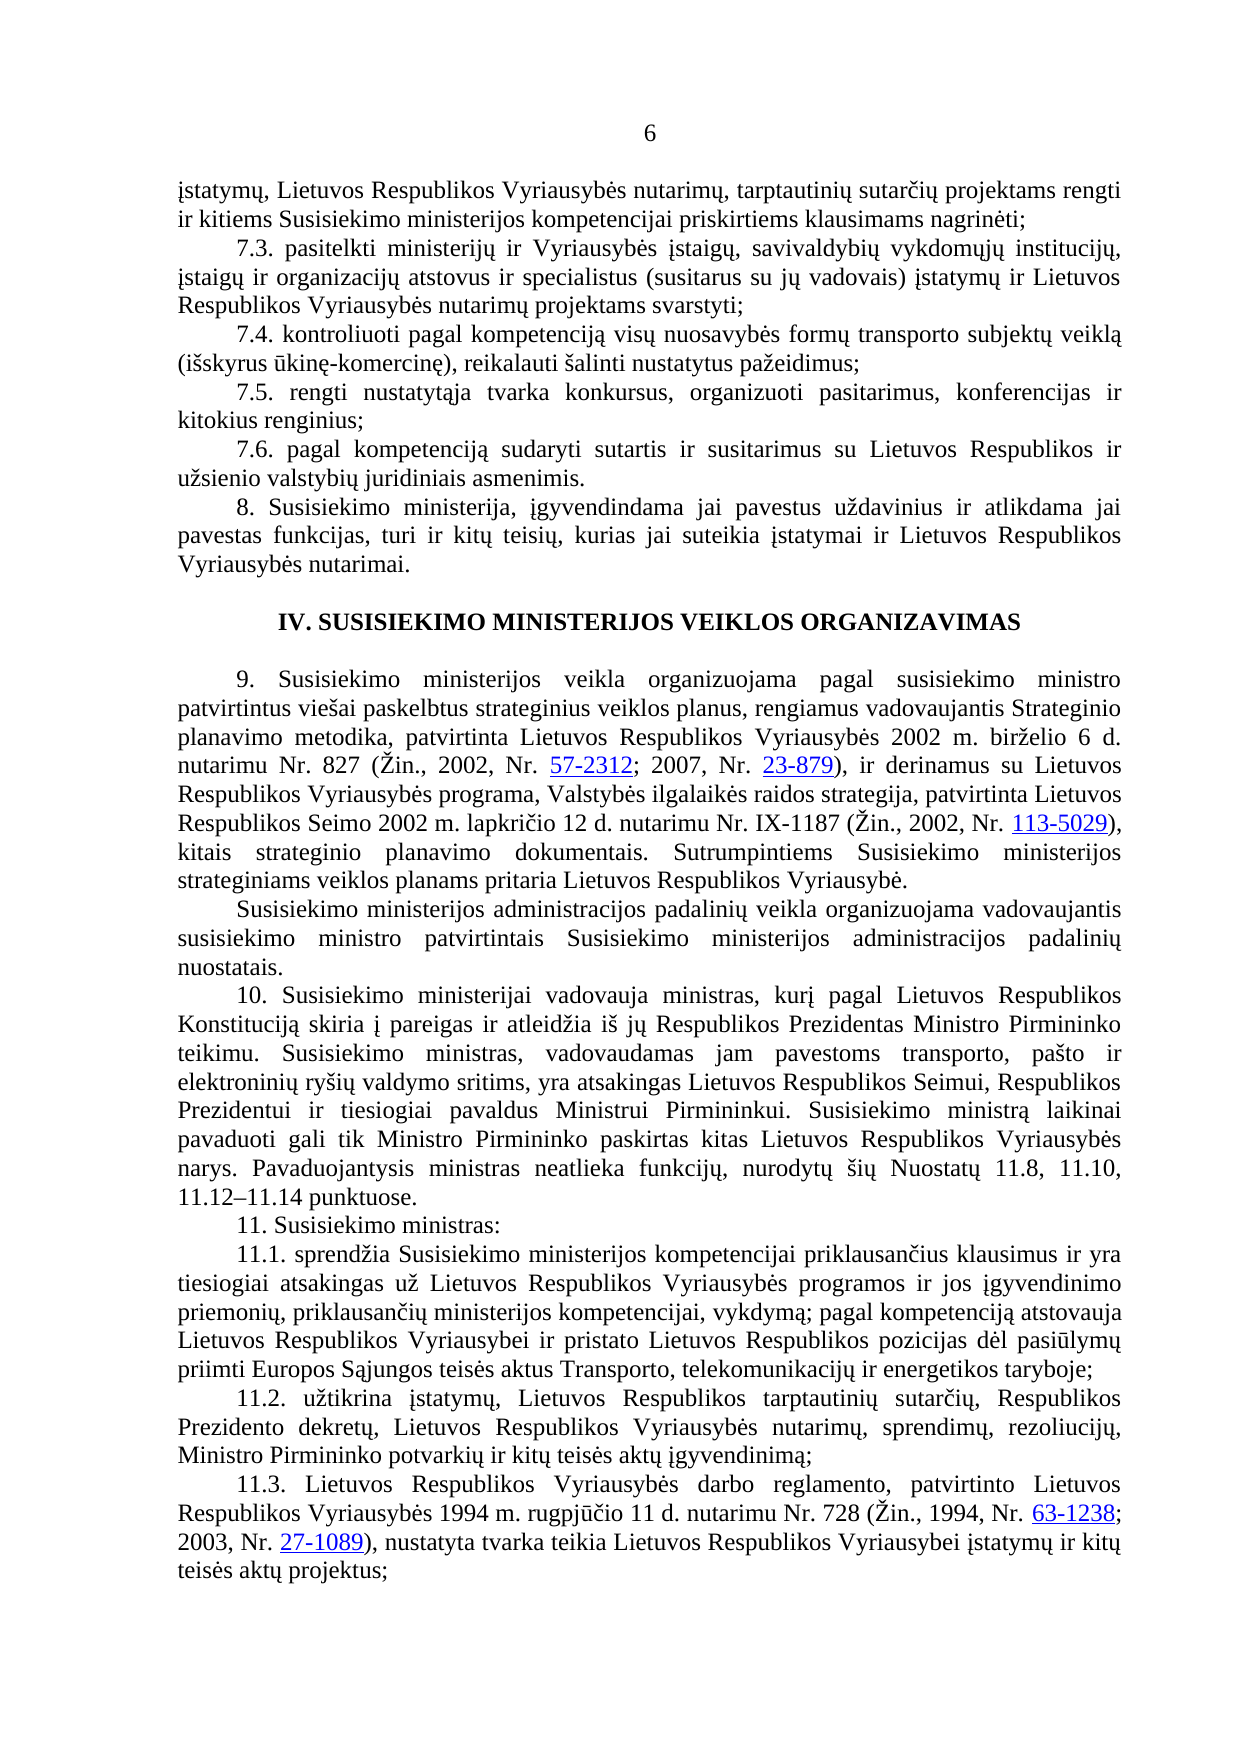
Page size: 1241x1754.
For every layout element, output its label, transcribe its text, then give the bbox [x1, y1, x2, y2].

text įstatymų, Lietuvos Respublikos Vyriausybės nutarimų, tarptautinių sutarčių projektams rengti ir kitiems Susisiekimo ministerijos kompetencijai priskirtiems klausimams nagrinėti; [177, 176, 1122, 233]
text 10. Susisiekimo ministerijai vadovauja ministras, kurį pagal Lietuvos Respublikos Konstituciją skiria į pareigas ir atleidžia iš jų Respublikos Prezidentas Ministro Pirmininko teikimu. Susisiekimo ministras, vadovaudamas jam pavestoms transporto, pašto ir elektroninių ryšių valdymo sritims, yra atsakingas Lietuvos Respublikos Seimui, Respublikos Prezidentui ir tiesiogiai pavaldus Ministrui Pirmininkui. Susisiekimo ministrą laikinai pavaduoti gali tik Ministro Pirmininko paskirtas kitas Lietuvos Respublikos Vyriausybės narys. Pavaduojantysis ministras neatlieka funkcijų, nurodytų šių Nuostatų 11.8, 11.10, 11.12–11.14 punktuose. [177, 981, 1122, 1211]
text 7.4. kontroliuoti pagal kompetenciją visų nuosavybės formų transporto subjektų veiklą (išskyrus ūkinę-komercinę), reikalauti šalinti nustatytus pažeidimus; [177, 319, 1122, 377]
text 8. Susisiekimo ministerija, įgyvendindama jai pavestus uždavinius ir atlikdama jai pavestas funkcijas, turi ir kitų teisių, kurias jai suteikia įstatymai ir Lietuvos Respublikos Vyriausybės nutarimai. [177, 492, 1122, 578]
text 11. Susisiekimo ministras: [177, 1211, 1122, 1239]
text 11.3. Lietuvos Respublikos Vyriausybės darbo reglamento, patvirtinto Lietuvos Respublikos Vyriausybės 1994 m. rugpjūčio 11 d. nutarimu Nr. 728 (Žin., 1994, Nr. 63-1238; 2003, Nr. 27-1089), nustatyta tvarka teikia Lietuvos Respublikos Vyriausybei įstatymų ir kitų teisės aktų projektus; [177, 1469, 1122, 1584]
text 9. Susisiekimo ministerijos veikla organizuojama pagal susisiekimo ministro patvirtintus viešai paskelbtus strateginius veiklos planus, rengiamus vadovaujantis Strateginio planavimo metodika, patvirtinta Lietuvos Respublikos Vyriausybės 2002 m. birželio 6 d. nutarimu Nr. 827 (Žin., 2002, Nr. 57-2312; 2007, Nr. 23-879), ir derinamus su Lietuvos Respublikos Vyriausybės programa, Valstybės ilgalaikės raidos strategija, patvirtinta Lietuvos Respublikos Seimo 2002 m. lapkričio 12 d. nutarimu Nr. IX-1187 (Žin., 2002, Nr. 113-5029), kitais strateginio planavimo dokumentais. Sutrumpintiems Susisiekimo ministerijos strateginiams veiklos planams pritaria Lietuvos Respublikos Vyriausybė. [177, 664, 1122, 894]
text IV. SUSISIEKIMO MINISTERIJOS VEIKLOS ORGANIZAVIMAS [177, 607, 1122, 636]
text 11.1. sprendžia Susisiekimo ministerijos kompetencijai priklausančius klausimus ir yra tiesiogiai atsakingas už Lietuvos Respublikos Vyriausybės programos ir jos įgyvendinimo priemonių, priklausančių ministerijos kompetencijai, vykdymą; pagal kompetenciją atstovauja Lietuvos Respublikos Vyriausybei ir pristato Lietuvos Respublikos pozicijas dėl pasiūlymų priimti Europos Sąjungos teisės aktus Transporto, telekomunikacijų ir energetikos taryboje; [177, 1239, 1122, 1383]
text 7.5. rengti nustatytąja tvarka konkursus, organizuoti pasitarimus, konferencijas ir kitokius renginius; [177, 377, 1122, 434]
text 11.2. užtikrina įstatymų, Lietuvos Respublikos tarptautinių sutarčių, Respublikos Prezidento dekretų, Lietuvos Respublikos Vyriausybės nutarimų, sprendimų, rezoliucijų, Ministro Pirmininko potvarkių ir kitų teisės aktų įgyvendinimą; [177, 1383, 1122, 1469]
text 7.6. pagal kompetenciją sudaryti sutartis ir susitarimus su Lietuvos Respublikos ir užsienio valstybių juridiniais asmenimis. [177, 434, 1122, 492]
text 7.3. pasitelkti ministerijų ir Vyriausybės įstaigų, savivaldybių vykdomųjų institucijų, įstaigų ir organizacijų atstovus ir specialistus (susitarus su jų vadovais) įstatymų ir Lietuvos Respublikos Vyriausybės nutarimų projektams svarstyti; [177, 233, 1122, 319]
text Susisiekimo ministerijos administracijos padalinių veikla organizuojama vadovaujantis susisiekimo ministro patvirtintais Susisiekimo ministerijos administracijos padalinių nuostatais. [177, 894, 1122, 981]
